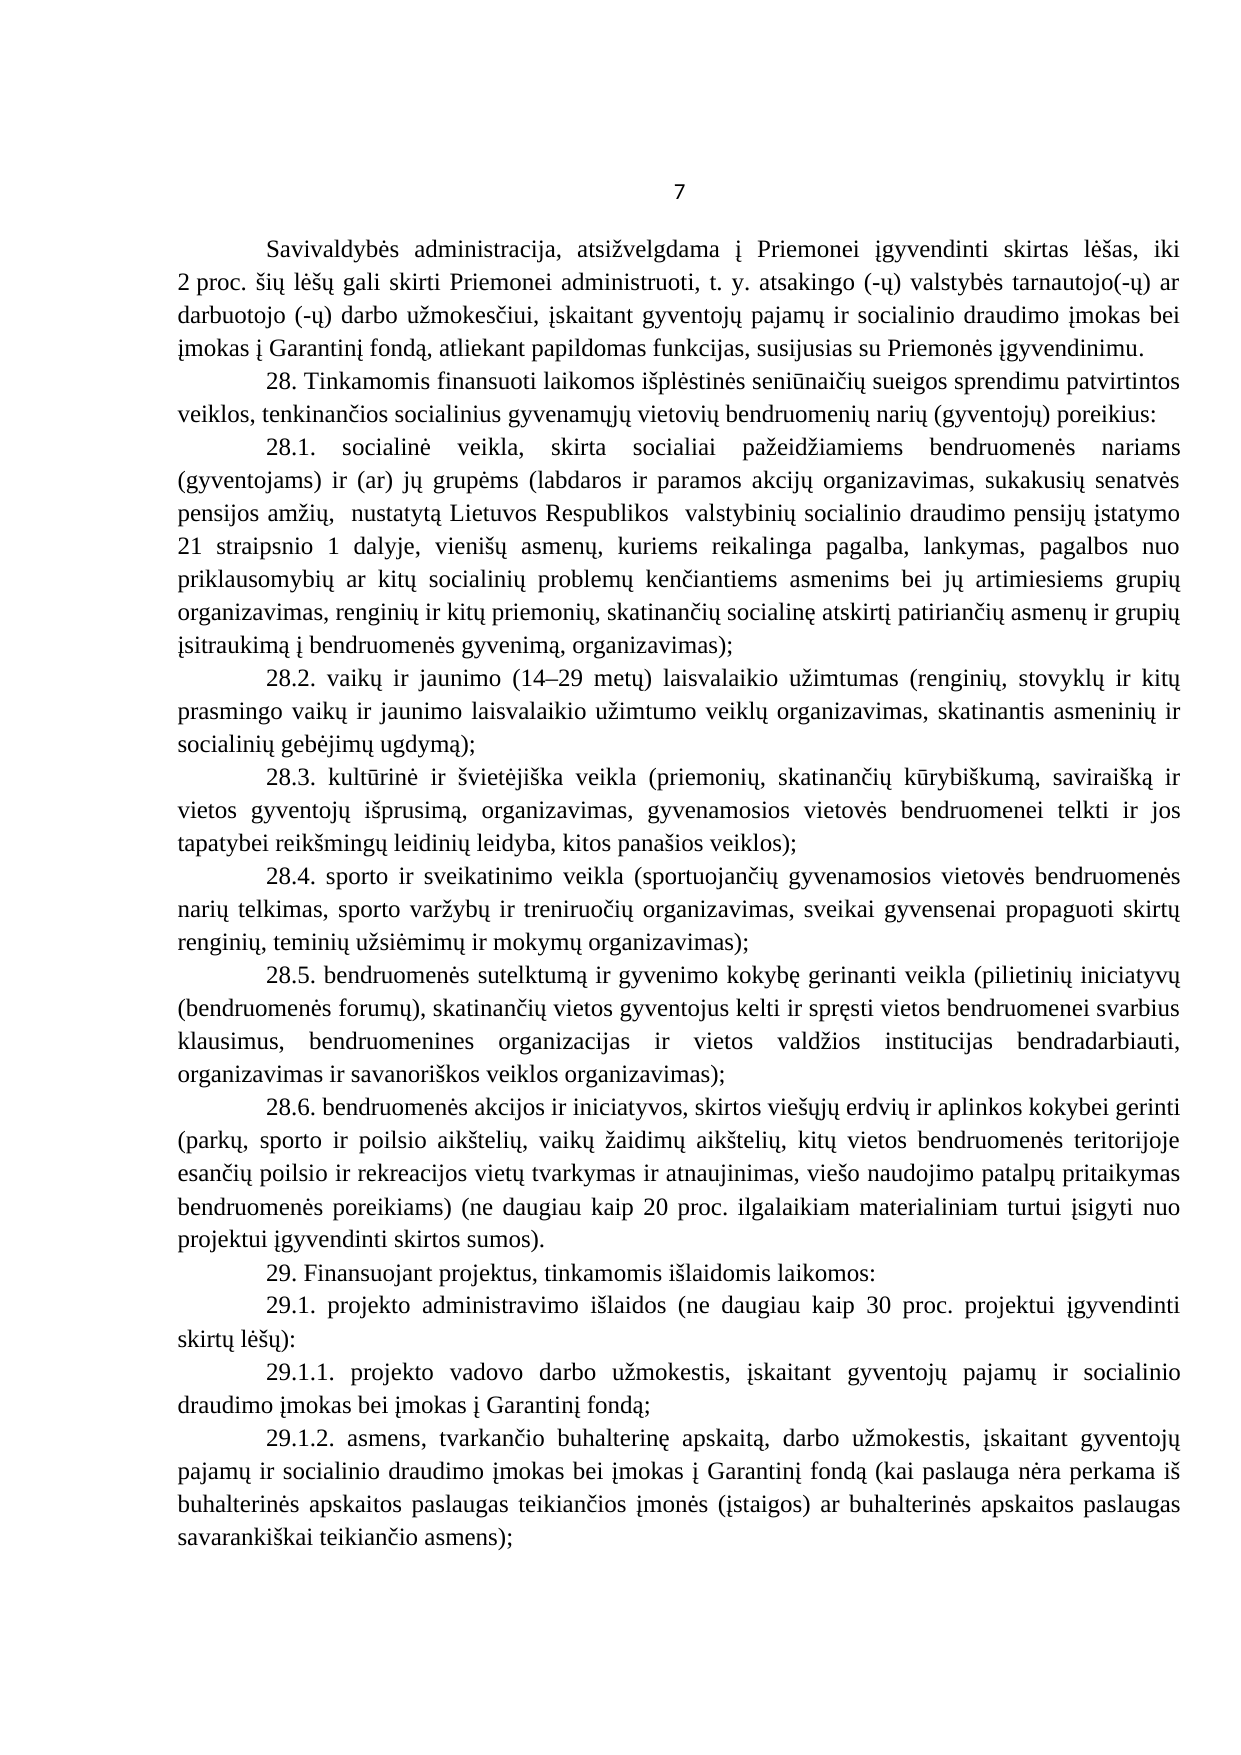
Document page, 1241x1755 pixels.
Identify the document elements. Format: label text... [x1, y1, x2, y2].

text 29.1.2. asmens, tvarkančio buhalterinę apskaitą, darbo užmokestis, įskaitant gyventojų pajamų ir socialinio draudimo įmokas bei įmokas į Garantinį fondą (kai paslauga nėra perkama iš buhalterinės apskaitos paslaugas teikiančios įmonės (įstaigos) ar buhalterinės apskaitos paslaugas savarankiškai teikiančio asmens); [177, 1423, 1181, 1551]
text 28.3. kultūrinė ir švietėjiška veikla (priemonių, skatinančių kūrybiškumą, saviraišką ir vietos gyventojų išprusimą, organizavimas, gyvenamosios vietovės bendruomenei telkti ir jos tapatybei reikšmingų leidinių leidyba, kitos panašios veiklos); [177, 762, 1181, 857]
text Savivaldybės administracija, atsižvelgdama į Priemonei įgyvendinti skirtas lėšas, iki 2 proc. šių lėšų gali skirti Priemonei administruoti, t. y. atsakingo (-ų) valstybės tarnautojo(-ų) ar darbuotojo (-ų) darbo užmokesčiui, įskaitant gyventojų pajamų ir socialinio draudimo įmokas bei įmokas į Garantinį fondą, atliekant papildomas funkcijas, susijusias su Priemonės įgyvendinimu. [177, 234, 1181, 362]
text 29.1. projekto administravimo išlaidos (ne daugiau kaip 30 proc. projektui įgyvendinti skirtų lėšų): [177, 1291, 1181, 1352]
text 28.4. sporto ir sveikatinimo veikla (sportuojančių gyvenamosios vietovės bendruomenės narių telkimas, sporto varžybų ir treniruočių organizavimas, sveikai gyvensenai propaguoti skirtų renginių, teminių užsiėmimų ir mokymų organizavimas); [177, 861, 1181, 956]
text 28.6. bendruomenės akcijos ir iniciatyvos, skirtos viešųjų erdvių ir aplinkos kokybei gerinti (parkų, sporto ir poilsio aikštelių, vaikų žaidimų aikštelių, kitų vietos bendruomenės teritorijoje esančių poilsio ir rekreacijos vietų tvarkymas ir atnaujinimas, viešo naudojimo patalpų pritaikymas bendruomenės poreikiams) (ne daugiau kaip 20 proc. ilgalaikiam materialiniam turtui įsigyti nuo projektui įgyvendinti skirtos sumos). [177, 1092, 1181, 1253]
text 29. Finansuojant projektus, tinkamomis išlaidomis laikomos: [177, 1258, 1181, 1286]
text 28.1. socialinė veikla, skirta socialiai pažeidžiamiems bendruomenės nariams (gyventojams) ir (ar) jų grupėms (labdaros ir paramos akcijų organizavimas, sukakusių senatvės pensijos amžių, nustatytą Lietuvos Respublikos valstybinių socialinio draudimo pensijų įstatymo 21 straipsnio 1 dalyje, vienišų asmenų, kuriems reikalinga pagalba, lankymas, pagalbos nuo priklausomybių ar kitų socialinių problemų kenčiantiems asmenims bei jų artimiesiems grupių organizavimas, renginių ir kitų priemonių, skatinančių socialinę atskirtį patiriančių asmenų ir grupių įsitraukimą į bendruomenės gyvenimą, organizavimas); [177, 432, 1181, 659]
text 28.2. vaikų ir jaunimo (14–29 metų) laisvalaikio užimtumas (renginių, stovyklų ir kitų prasmingo vaikų ir jaunimo laisvalaikio užimtumo veiklų organizavimas, skatinantis asmeninių ir socialinių gebėjimų ugdymą); [177, 663, 1181, 758]
text 28. Tinkamomis finansuoti laikomos išplėstinės seniūnaičių sueigos sprendimu patvirtintos veiklos, tenkinančios socialinius gyvenamųjų vietovių bendruomenių narių (gyventojų) poreikius: [177, 366, 1181, 428]
text 28.5. bendruomenės sutelktumą ir gyvenimo kokybę gerinanti veikla (pilietinių iniciatyvų (bendruomenės forumų), skatinančių vietos gyventojus kelti ir spręsti vietos bendruomenei svarbius klausimus, bendruomenines organizacijas ir vietos valdžios institucijas bendradarbiauti, organizavimas ir savanoriškos veiklos organizavimas); [177, 960, 1181, 1088]
text 29.1.1. projekto vadovo darbo užmokestis, įskaitant gyventojų pajamų ir socialinio draudimo įmokas bei įmokas į Garantinį fondą; [177, 1357, 1181, 1418]
